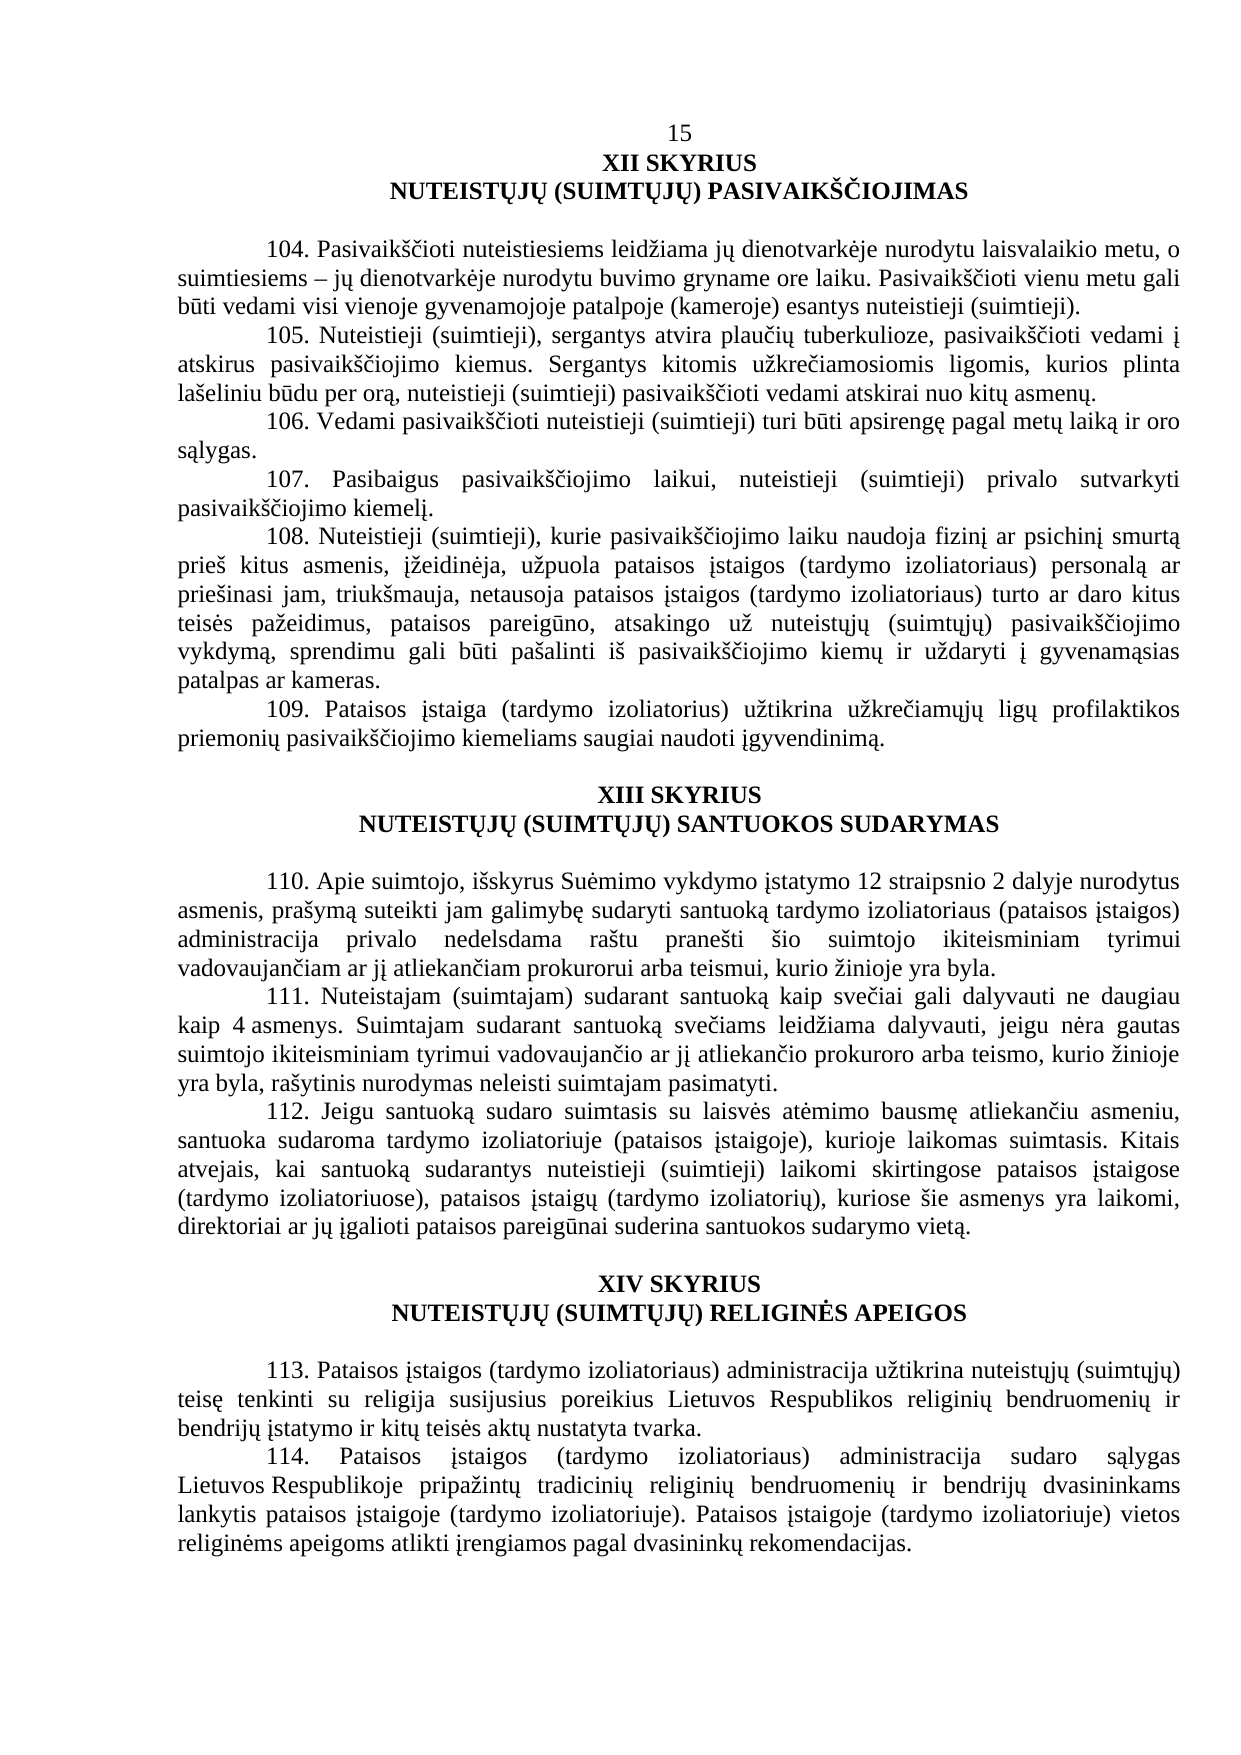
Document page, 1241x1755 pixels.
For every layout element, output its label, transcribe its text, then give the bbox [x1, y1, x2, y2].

text XIV SKYRIUS [177, 1269, 1181, 1298]
text 112. Jeigu santuoką sudaro suimtasis su laisvės atėmimo bausmę atliekančiu asmeniu, santuoka sudaroma tardymo izoliatoriuje (pataisos įstaigoje), kurioje laikomas suimtasis. Kitais atvejais, kai santuoką sudarantys nuteistieji (suimtieji) laikomi skirtingose pataisos įstaigose (tardymo izoliatoriuose), pataisos įstaigų (tardymo izoliatorių), kuriose šie asmenys yra laikomi, direktoriai ar jų įgalioti pataisos pareigūnai suderina santuokos sudarymo vietą. [177, 1096, 1181, 1240]
text 113. Pataisos įstaigos (tardymo izoliatoriaus) administracija užtikrina nuteistųjų (suimtųjų) teisę tenkinti su religija susijusius poreikius Lietuvos Respublikos religinių bendruomenių ir bendrijų įstatymo ir kitų teisės aktų nustatyta tvarka. [177, 1355, 1181, 1441]
text NUTEISTŲJŲ (SUIMTŲJŲ) SANTUOKOS SUDARYMAS [177, 809, 1181, 838]
text NUTEISTŲJŲ (SUIMTŲJŲ) PASIVAIKŠČIOJIMAS [177, 176, 1181, 205]
text 114. Pataisos įstaigos (tardymo izoliatoriaus) administracija sudaro sąlygas Lietuvos Respublikoje pripažintų tradicinių religinių bendruomenių ir bendrijų dvasininkams lankytis pataisos įstaigoje (tardymo izoliatoriuje). Pataisos įstaigoje (tardymo izoliatoriuje) vietos religinėms apeigoms atlikti įrengiamos pagal dvasininkų rekomendacijas. [177, 1441, 1181, 1556]
text 111. Nuteistajam (suimtajam) sudarant santuoką kaip svečiai gali dalyvauti ne daugiau kaip 4 asmenys. Suimtajam sudarant santuoką svečiams leidžiama dalyvauti, jeigu nėra gautas suimtojo ikiteisminiam tyrimui vadovaujančio ar jį atliekančio prokuroro arba teismo, kurio žinioje yra byla, rašytinis nurodymas neleisti suimtajam pasimatyti. [177, 981, 1181, 1096]
text 104. Pasivaikščioti nuteistiesiems leidžiama jų dienotvarkėje nurodytu laisvalaikio metu, o suimtiesiems – jų dienotvarkėje nurodytu buvimo gryname ore laiku. Pasivaikščioti vienu metu gali būti vedami visi vienoje gyvenamojoje patalpoje (kameroje) esantys nuteistieji (suimtieji). [177, 234, 1181, 320]
text NUTEISTŲJŲ (SUIMTŲJŲ) RELIGINĖS APEIGOS [177, 1298, 1181, 1326]
text XII SKYRIUS [177, 148, 1181, 176]
text 110. Apie suimtojo, išskyrus Suėmimo vykdymo įstatymo 12 straipsnio 2 dalyje nurodytus asmenis, prašymą suteikti jam galimybę sudaryti santuoką tardymo izoliatoriaus (pataisos įstaigos) administracija privalo nedelsdama raštu pranešti šio suimtojo ikiteisminiam tyrimui vadovaujančiam ar jį atliekančiam prokurorui arba teismui, kurio žinioje yra byla. [177, 866, 1181, 981]
text 107. Pasibaigus pasivaikščiojimo laikui, nuteistieji (suimtieji) privalo sutvarkyti pasivaikščiojimo kiemelį. [177, 464, 1181, 521]
text 105. Nuteistieji (suimtieji), sergantys atvira plaučių tuberkulioze, pasivaikščioti vedami į atskirus pasivaikščiojimo kiemus. Sergantys kitomis užkrečiamosiomis ligomis, kurios plinta lašeliniu būdu per orą, nuteistieji (suimtieji) pasivaikščioti vedami atskirai nuo kitų asmenų. [177, 320, 1181, 406]
text 108. Nuteistieji (suimtieji), kurie pasivaikščiojimo laiku naudoja fizinį ar psichinį smurtą prieš kitus asmenis, įžeidinėja, užpuola pataisos įstaigos (tardymo izoliatoriaus) personalą ar priešinasi jam, triukšmauja, netausoja pataisos įstaigos (tardymo izoliatoriaus) turto ar daro kitus teisės pažeidimus, pataisos pareigūno, atsakingo už nuteistųjų (suimtųjų) pasivaikščiojimo vykdymą, sprendimu gali būti pašalinti iš pasivaikščiojimo kiemų ir uždaryti į gyvenamąsias patalpas ar kameras. [177, 521, 1181, 694]
text 106. Vedami pasivaikščioti nuteistieji (suimtieji) turi būti apsirengę pagal metų laiką ir oro sąlygas. [177, 406, 1181, 464]
text XIII SKYRIUS [177, 780, 1181, 809]
text 109. Pataisos įstaiga (tardymo izoliatorius) užtikrina užkrečiamųjų ligų profilaktikos priemonių pasivaikščiojimo kiemeliams saugiai naudoti įgyvendinimą. [177, 694, 1181, 751]
